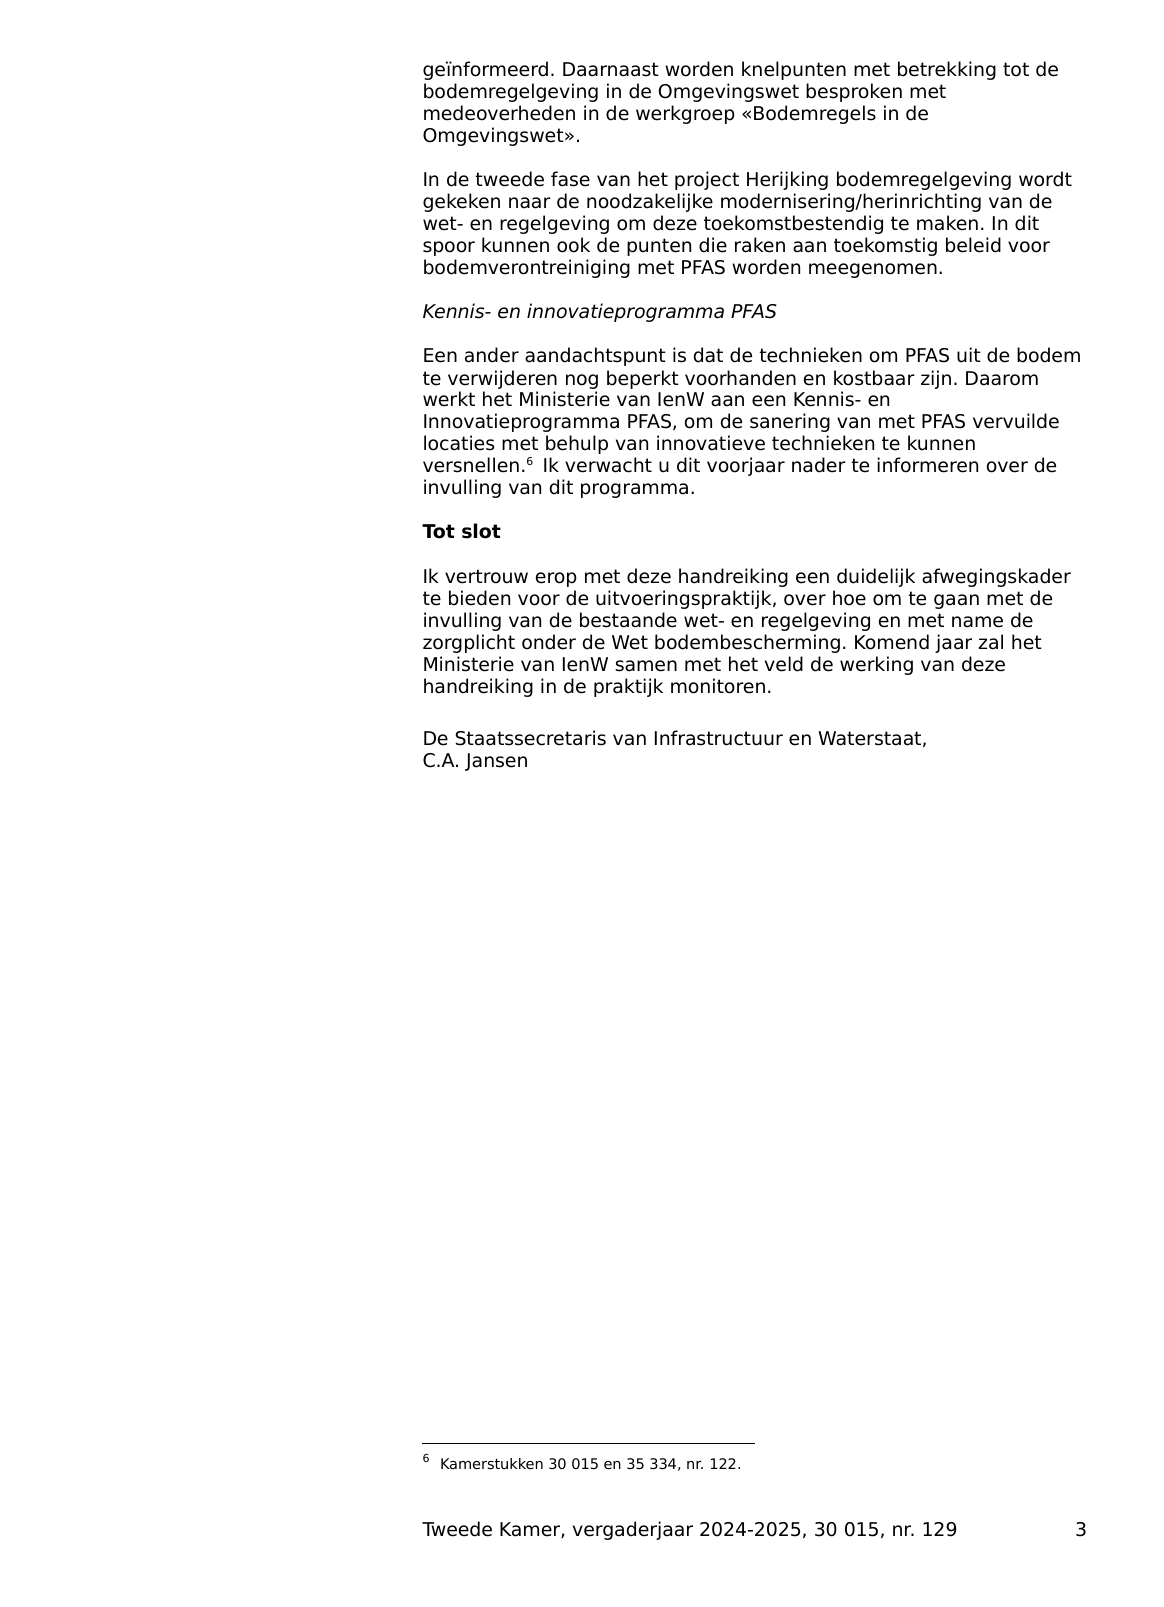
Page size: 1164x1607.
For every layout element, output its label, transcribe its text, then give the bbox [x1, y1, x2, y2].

text geïnformeerd. Daarnaast worden knelpunten met betrekking tot de bodemregelgeving in de Omgevingswet besproken met medeoverheden in de werkgroep «Bodemregels in de Omgevingswet». [422, 59, 1087, 147]
text Een ander aandachtspunt is dat de technieken om PFAS uit de bodem te verwijderen nog beperkt voorhanden en kostbaar zijn. Daarom werkt het Ministerie van IenW aan een Kennis- en Innovatieprogramma PFAS, om de sanering van met PFAS vervuilde locaties met behulp van innovatieve technieken te kunnen versnellen. Ik verwacht u dit voorjaar nader te informeren over de invulling van dit programma. [422, 345, 1087, 499]
text De Staatssecretaris van Infrastructuur en Waterstaat, C.A. Jansen [422, 727, 1087, 771]
subtitle Tot slot [422, 521, 1087, 543]
subtitle Kennis- en innovatieprogramma PFAS [422, 301, 1087, 323]
text In de tweede fase van het project Herijking bodemregelgeving wordt gekeken naar de noodzakelijke modernisering/herinrichting van de wet- en regelgeving om deze toekomstbestendig te maken. In dit spoor kunnen ook de punten die raken aan toekomstig beleid voor bodemverontreiniging met PFAS worden meegenomen. [422, 169, 1087, 279]
text Ik vertrouw erop met deze handreiking een duidelijk afwegingskader te bieden voor de uitvoeringspraktijk, over hoe om te gaan met de invulling van de bestaande wet- en regelgeving en met name de zorgplicht onder de Wet bodembescherming. Komend jaar zal het Ministerie van IenW samen met het veld de werking van deze handreiking in de praktijk monitoren. [422, 566, 1087, 697]
text Kamerstukken 30 015 en 35 334, nr. 122. [422, 1452, 1087, 1474]
